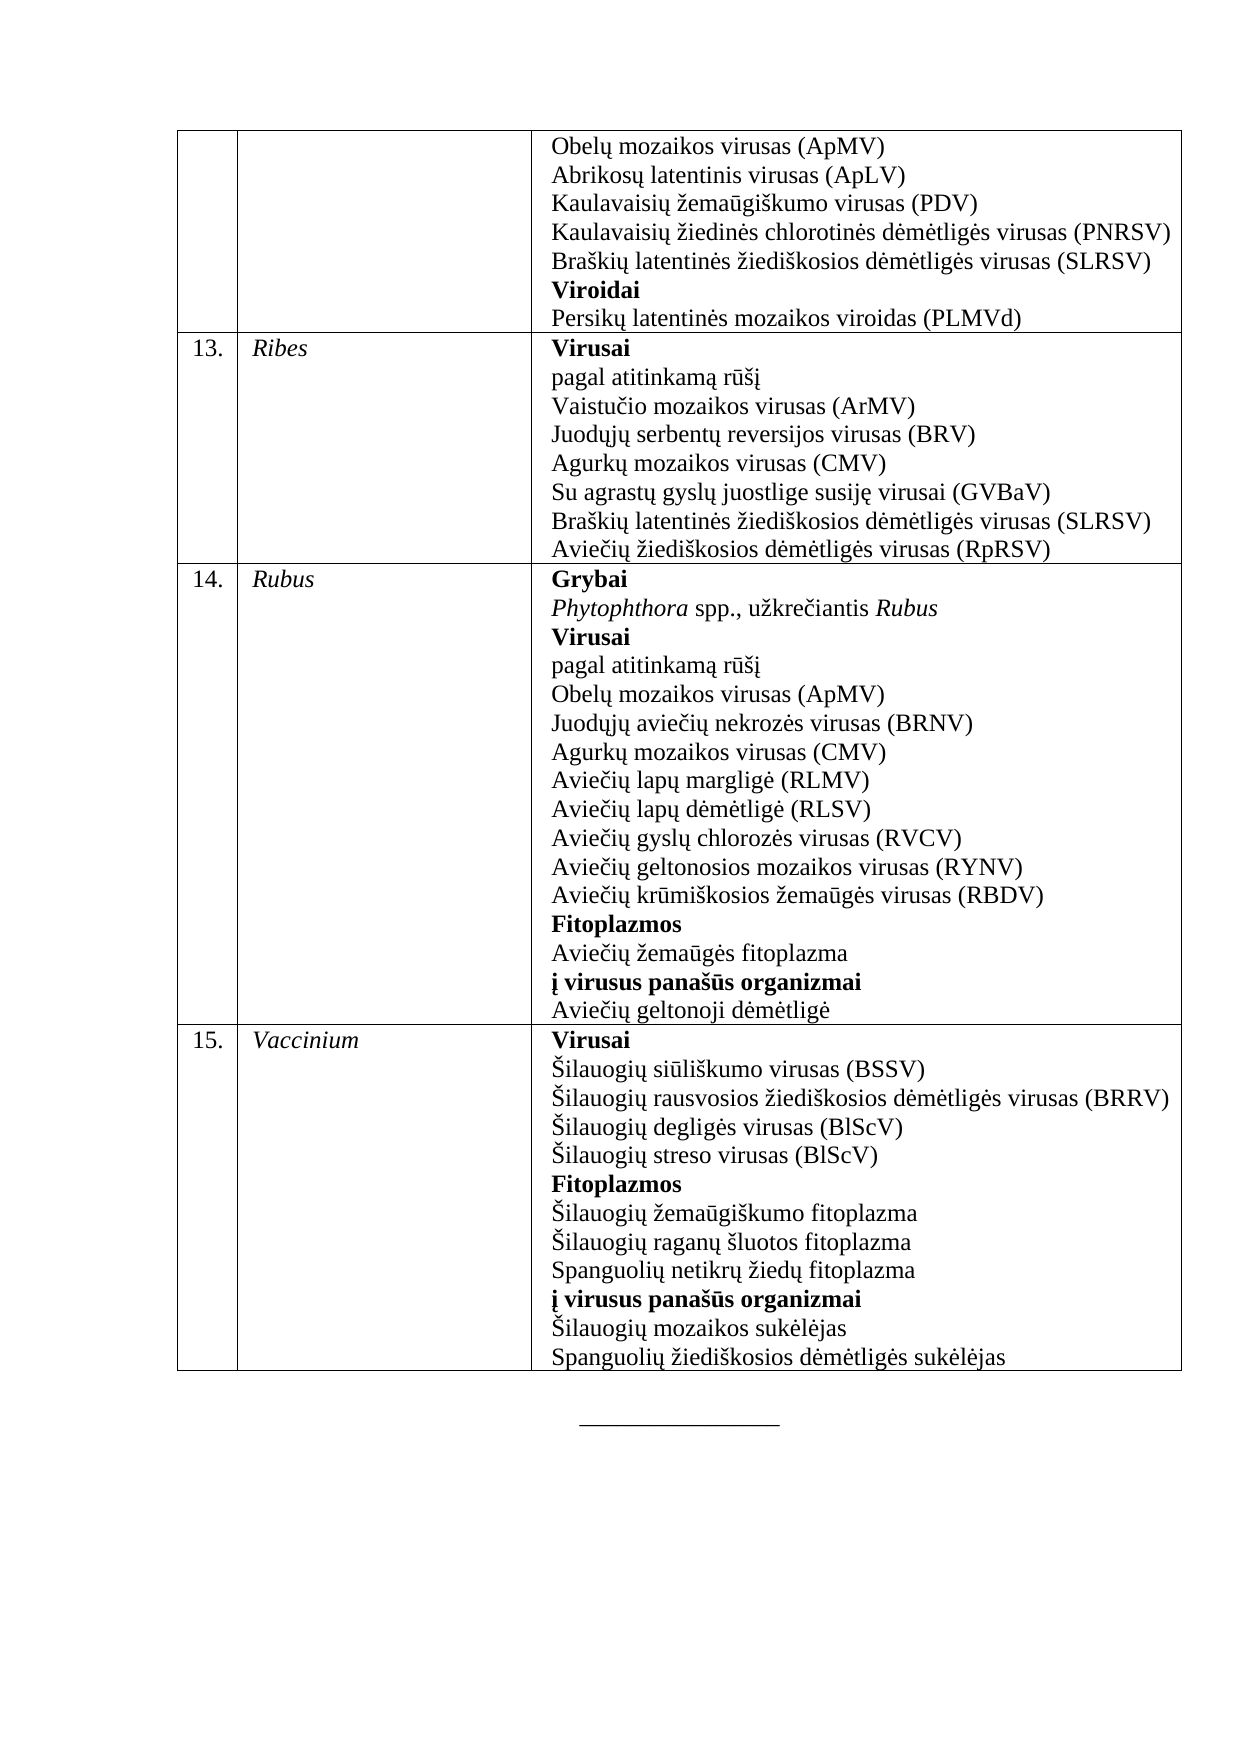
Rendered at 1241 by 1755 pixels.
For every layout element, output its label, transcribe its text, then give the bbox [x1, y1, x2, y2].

table_cell Virusai pagal atitinkamą rūšį Vaistučio mozaikos virusas (ArMV) Juodųjų serbentų reversijos virusas (BRV) Agurkų mozaikos virusas (CMV) Su agrastų gyslų juostlige susiję virusai (GVBaV) Braškių latentinės žiediškosios dėmėtligės virusas (SLRSV) Aviečių žiediškosios dėmėtligės virusas (RpRSV) [532, 333, 1181, 563]
table_cell Grybai Phytophthora spp., užkrečiantis Rubus Virusai pagal atitinkamą rūšį Obelų mozaikos virusas (ApMV) Juodųjų aviečių nekrozės virusas (BRNV) Agurkų mozaikos virusas (CMV) Aviečių lapų margligė (RLMV) Aviečių lapų dėmėtligė (RLSV) Aviečių gyslų chlorozės virusas (RVCV) Aviečių geltonosios mozaikos virusas (RYNV) Aviečių krūmiškosios žemaūgės virusas (RBDV) Fitoplazmos Aviečių žemaūgės fitoplazma į virusus panašūs organizmai Aviečių geltonoji dėmėtligė [532, 564, 1181, 1024]
table_cell 13. [178, 333, 237, 563]
text ________________ [177, 1400, 1181, 1429]
table_cell [178, 131, 237, 332]
table_cell 14. [178, 564, 237, 1024]
table_cell Ribes [238, 333, 531, 563]
table_cell Vaccinium [238, 1025, 531, 1370]
table_cell [238, 131, 531, 332]
table_cell 15. [178, 1025, 237, 1370]
table_cell Rubus [238, 564, 531, 1024]
table_cell Virusai Šilauogių siūliškumo virusas (BSSV) Šilauogių rausvosios žiediškosios dėmėtligės virusas (BRRV) Šilauogių degligės virusas (BlScV) Šilauogių streso virusas (BlScV) Fitoplazmos Šilauogių žemaūgiškumo fitoplazma Šilauogių raganų šluotos fitoplazma Spanguolių netikrų žiedų fitoplazma į virusus panašūs organizmai Šilauogių mozaikos sukėlėjas Spanguolių žiediškosios dėmėtligės sukėlėjas [532, 1025, 1181, 1370]
table_cell Obelų mozaikos virusas (ApMV) Abrikosų latentinis virusas (ApLV) Kaulavaisių žemaūgiškumo virusas (PDV) Kaulavaisių žiedinės chlorotinės dėmėtligės virusas (PNRSV) Braškių latentinės žiediškosios dėmėtligės virusas (SLRSV) Viroidai Persikų latentinės mozaikos viroidas (PLMVd) [532, 131, 1181, 332]
